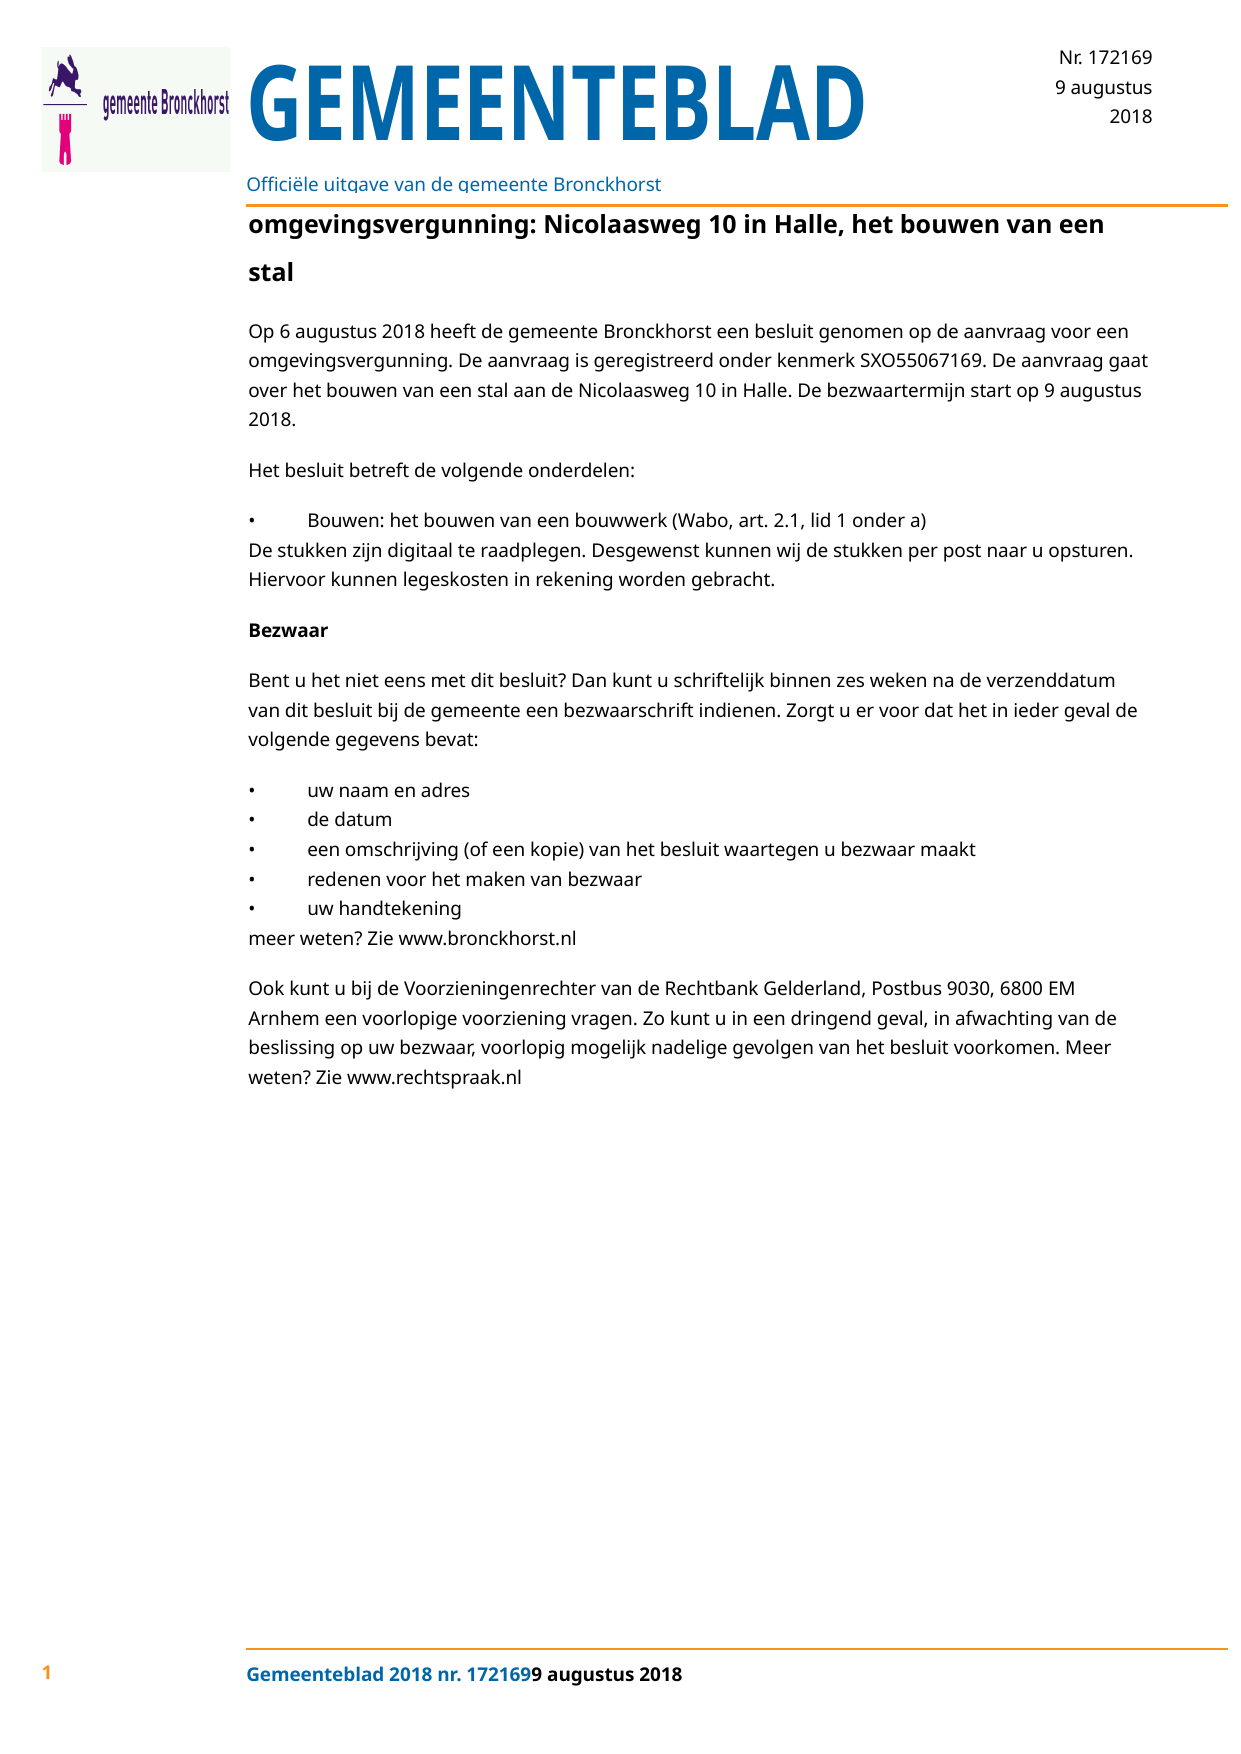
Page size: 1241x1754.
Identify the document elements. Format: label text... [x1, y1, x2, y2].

list uw handtekening [248, 895, 1152, 921]
list de datum [248, 807, 1152, 832]
text Op 6 augustus 2018 heeft de gemeente Bronckhorst een besluit genomen op de aanvraag voor een omgevingsvergunning. De aanvraag is geregistreerd onder kenmerk SXO55067169. De aanvraag gaat over het bouwen van een stal aan de Nicolaasweg 10 in Halle. De bezwaartermijn start op 9 augustus 2018. [248, 318, 1152, 432]
text De stukken zijn digitaal te raadplegen. Desgewenst kunnen wij de stukken per post naar u opsturen. Hiervoor kunnen legeskosten in rekening worden gebracht. [248, 537, 1152, 592]
text Bent u het niet eens met dit besluit? Dan kunt u schriftelijk binnen zes weken na de verzenddatum van dit besluit bij de gemeente een bezwaarschrift indienen. Zorgt u er voor dat het in ieder geval de volgende gegevens bevat: [248, 667, 1152, 752]
list Bouwen: het bouwen van een bouwwerk (Wabo, art. 2.1, lid 1 onder a) [248, 507, 1152, 533]
text omgevingsvergunning: Nicolaasweg 10 in Halle, het bouwen van een stal [248, 207, 1152, 288]
text Bezwaar [248, 617, 1152, 643]
list een omschrijving (of een kopie) van het besluit waartegen u bezwaar maakt [248, 836, 1152, 862]
list uw naam en adres [248, 777, 1152, 803]
text meer weten? Zie www.bronckhorst.nl [248, 925, 1152, 951]
text Het besluit betreft de volgende onderdelen: [248, 457, 1152, 483]
list redenen voor het maken van bezwaar [248, 866, 1152, 892]
text Ook kunt u bij de Voorzieningenrechter van de Rechtbank Gelderland, Postbus 9030, 6800 EM Arnhem een voorlopige voorziening vragen. Zo kunt u in een dringend geval, in afwachting van de beslissing op uw bezwaar, voorlopig mogelijk nadelige gevolgen van het besluit voorkomen. Meer weten? Zie www.rechtspraak.nl [248, 975, 1152, 1090]
picture [41, 47, 231, 172]
